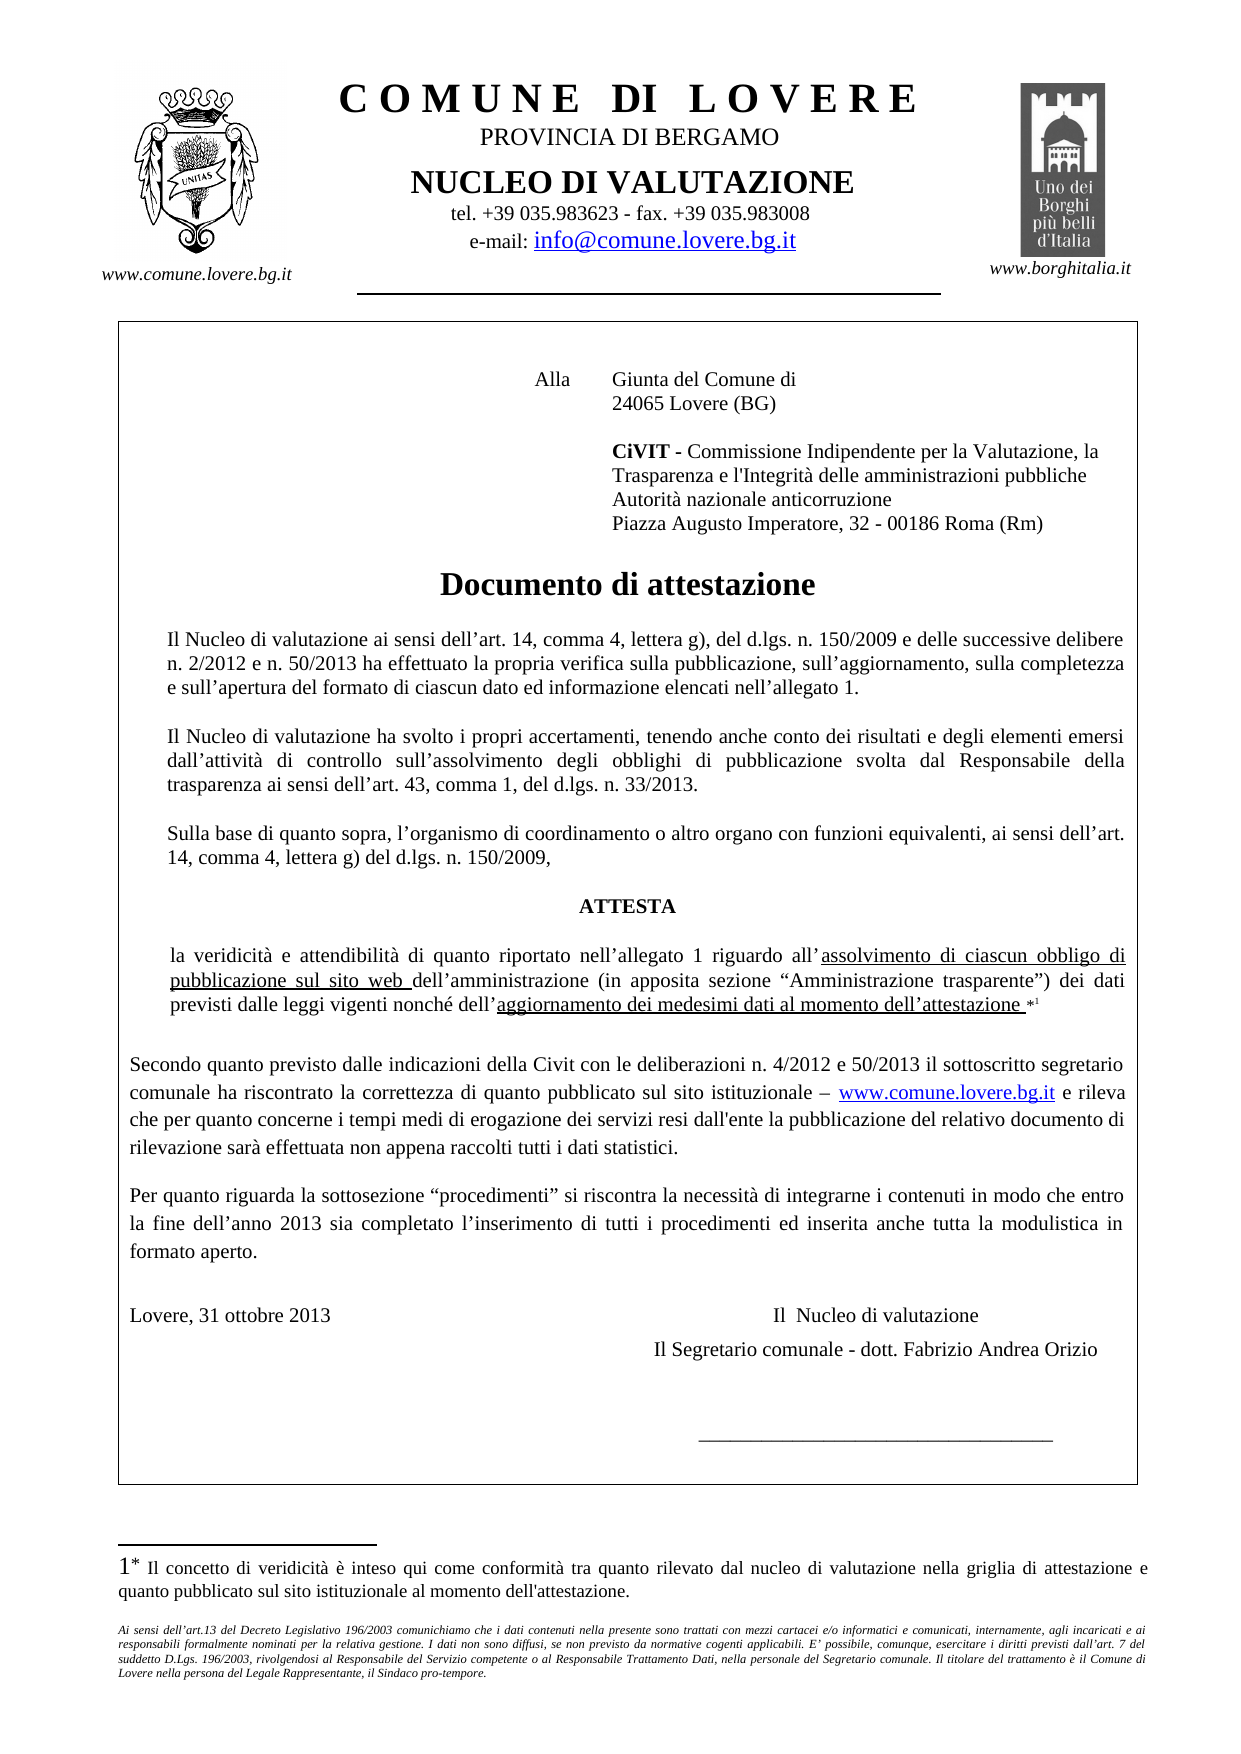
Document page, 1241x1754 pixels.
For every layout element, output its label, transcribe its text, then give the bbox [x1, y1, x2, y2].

picture [1020, 83, 1106, 257]
table_cell Documento di attestazione [119, 556, 1137, 614]
table_cell [119, 367, 523, 556]
table_cell Il Nucleo di valutazione Il Segretario comunale - dott. Fabrizio Andrea Orizio __________________________________ [614, 1284, 1137, 1484]
table_cell Il Nucleo di valutazione ai sensi dell’art. 14, comma 4, lettera g), del d.lgs. n. 150/2009 e delle successive delibere n. 2/2012 e n. 50/2013 ha effettuato la propria verifica sulla pubblicazione, sull’aggiornamento, sulla completezza e sull’apertura del formato di ciascun dato ed informazione elencati nell’allegato 1. Il Nucleo di valutazione ha svolto i propri accertamenti, tenendo anche conto dei risultati e degli elementi emersi dall’attività di controllo sull’assolvimento degli obblighi di pubblicazione svolta dal Responsabile della trasparenza ai sensi dell’art. 43, comma 1, del d.lgs. n. 33/2013. Sulla base di quanto sopra, l’organismo di coordinamento o altro organo con funzioni equivalenti, ai sensi dell’art. 14, comma 4, lettera g) del d.lgs. n. 150/2009, ATTESTA la veridicità e attendibilità di quanto riportato nell’allegato 1 riguardo all’assolvimento di ciascun obbligo di pubblicazione sul sito web dell’amministrazione (in apposita sezione “Amministrazione trasparente”) dei dati previsti dalle leggi vigenti nonché dell’aggiornamento dei medesimi dati al momento dell’attestazione * Secondo quanto previsto dalle indicazioni della Civit con le deliberazioni n. 4/2012 e 50/2013 il sottoscritto segretario comunale ha riscontrato la correttezza di quanto pubblicato sul sito istituzionale – www.comune.lovere.bg.it e rileva che per quanto concerne i tempi medi di erogazione dei servizi resi dall'ente la pubblicazione del relativo documento di rilevazione sarà effettuata non appena raccolti tutti i dati statistici. Per quanto riguarda la sottosezione “procedimenti” si riscontra la necessità di integrarne i contenuti in modo che entro la fine dell’anno 2013 sia completato l’inserimento di tutti i procedimenti ed inserita anche tutta la modulistica in formato aperto. [119, 614, 1137, 1283]
picture [114, 60, 287, 262]
table_cell Giunta del Comune di 24065 Lovere (BG) CiVIT - Commissione Indipendente per la Valutazione, la Trasparenza e l'Integrità delle amministrazioni pubbliche Autorità nazionale anticorruzione Piazza Augusto Imperatore, 32 - 00186 Roma (Rm) [601, 367, 1137, 556]
table_header [119, 322, 1137, 367]
table_cell Lovere, 31 ottobre 2013 [119, 1284, 614, 1484]
table_cell Alla [523, 367, 601, 556]
